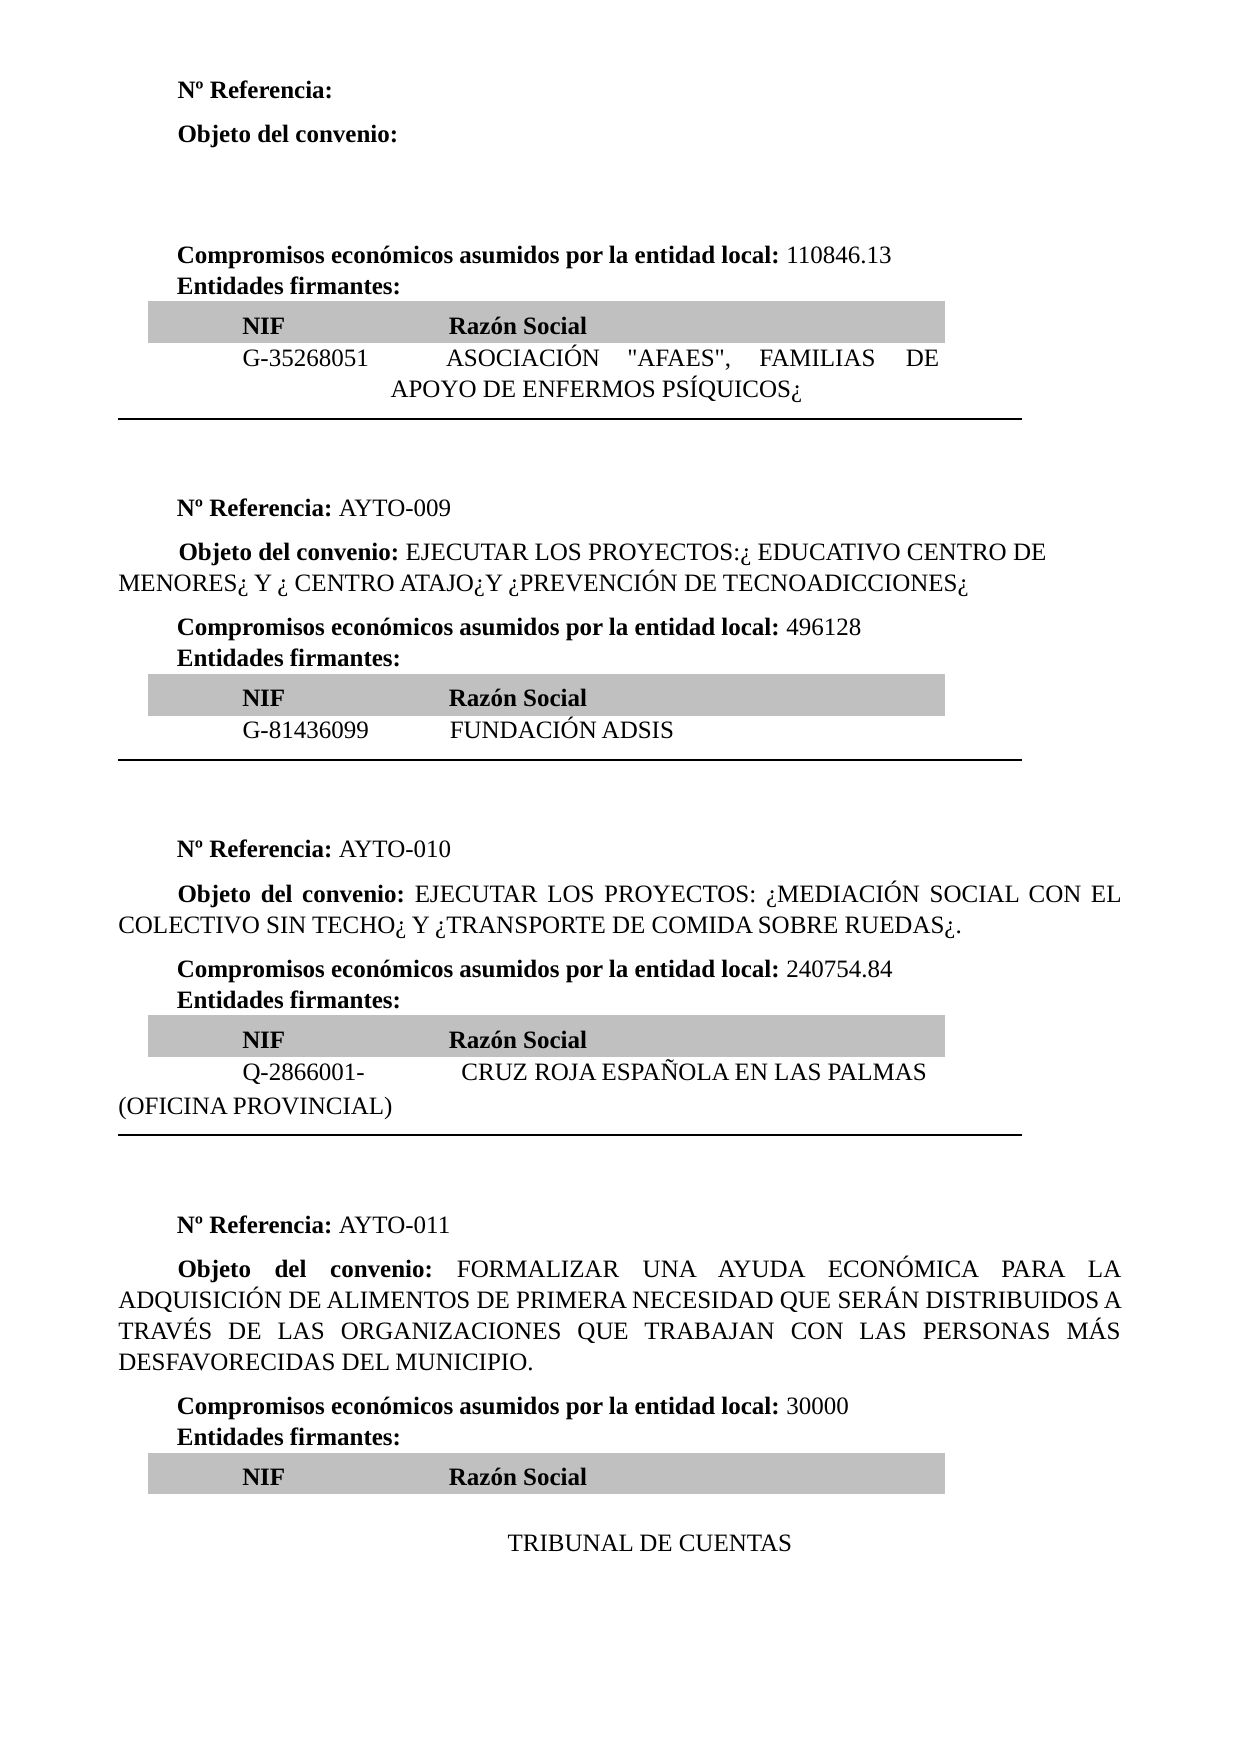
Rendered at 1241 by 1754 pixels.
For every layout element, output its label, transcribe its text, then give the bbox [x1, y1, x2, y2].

text Nº Referencia: AYTO-011 [177, 1210, 932, 1238]
list (OFICINA PROVINCIAL) [0, 1091, 1122, 1120]
text Nº Referencia: AYTO-009 [177, 493, 932, 522]
text Objeto del convenio: FORMALIZAR UNA AYUDA ECONÓMICA PARA LA ADQUISICIÓN DE ALIMENTOS DE PRIMERA NECESIDAD QUE SERÁN DISTRIBUIDOS A TRAVÉS DE LAS ORGANIZACIONES QUE TRABAJAN CON LAS PERSONAS MÁS DESFAVORECIDAS DEL MUNICIPIO. [118, 1254, 1122, 1376]
table_header Razón Social [449, 674, 945, 716]
text Nº Referencia: AYTO-010 [177, 834, 932, 863]
table_header NIF [148, 1453, 390, 1494]
text Compromisos económicos asumidos por la entidad local: 30000 Entidades firmantes: [177, 1391, 932, 1451]
table_header Razón Social [390, 1453, 945, 1494]
text MENORES¿ Y ¿ CENTRO ATAJO¿Y ¿PREVENCIÓN DE TECNOADICCIONES¿ [118, 568, 1122, 597]
text Objeto del convenio: EJECUTAR LOS PROYECTOS: ¿MEDIACIÓN SOCIAL CON EL COLECTIVO SIN TECHO¿ Y ¿TRANSPORTE DE COMIDA SOBRE RUEDAS¿. [118, 879, 1122, 938]
text Compromisos económicos asumidos por la entidad local: 496128 Entidades firmantes: [177, 612, 932, 672]
table_header Razón Social [390, 1015, 945, 1057]
table_header NIF [148, 674, 449, 716]
subtitle APOYO DE ENFERMOS PSÍQUICOS¿ [188, 374, 1004, 403]
text G-35268051 ASOCIACIÓN "AFAES", FAMILIAS DE [118, 343, 1122, 372]
text Q-2866001- CRUZ ROJA ESPAÑOLA EN LAS PALMAS [118, 1057, 1122, 1086]
text G-81436099 FUNDACIÓN ADSIS [118, 716, 1122, 745]
text Compromisos económicos asumidos por la entidad local: 110846.13 Entidades firmantes: [177, 240, 932, 299]
text Compromisos económicos asumidos por la entidad local: 240754.84 Entidades firmantes: [177, 954, 932, 1013]
table_header NIF [148, 1015, 390, 1057]
table_header Razón Social [390, 301, 945, 343]
table_header NIF [148, 301, 390, 343]
text Objeto del convenio: EJECUTAR LOS PROYECTOS:¿ EDUCATIVO CENTRO DE [178, 537, 1122, 566]
